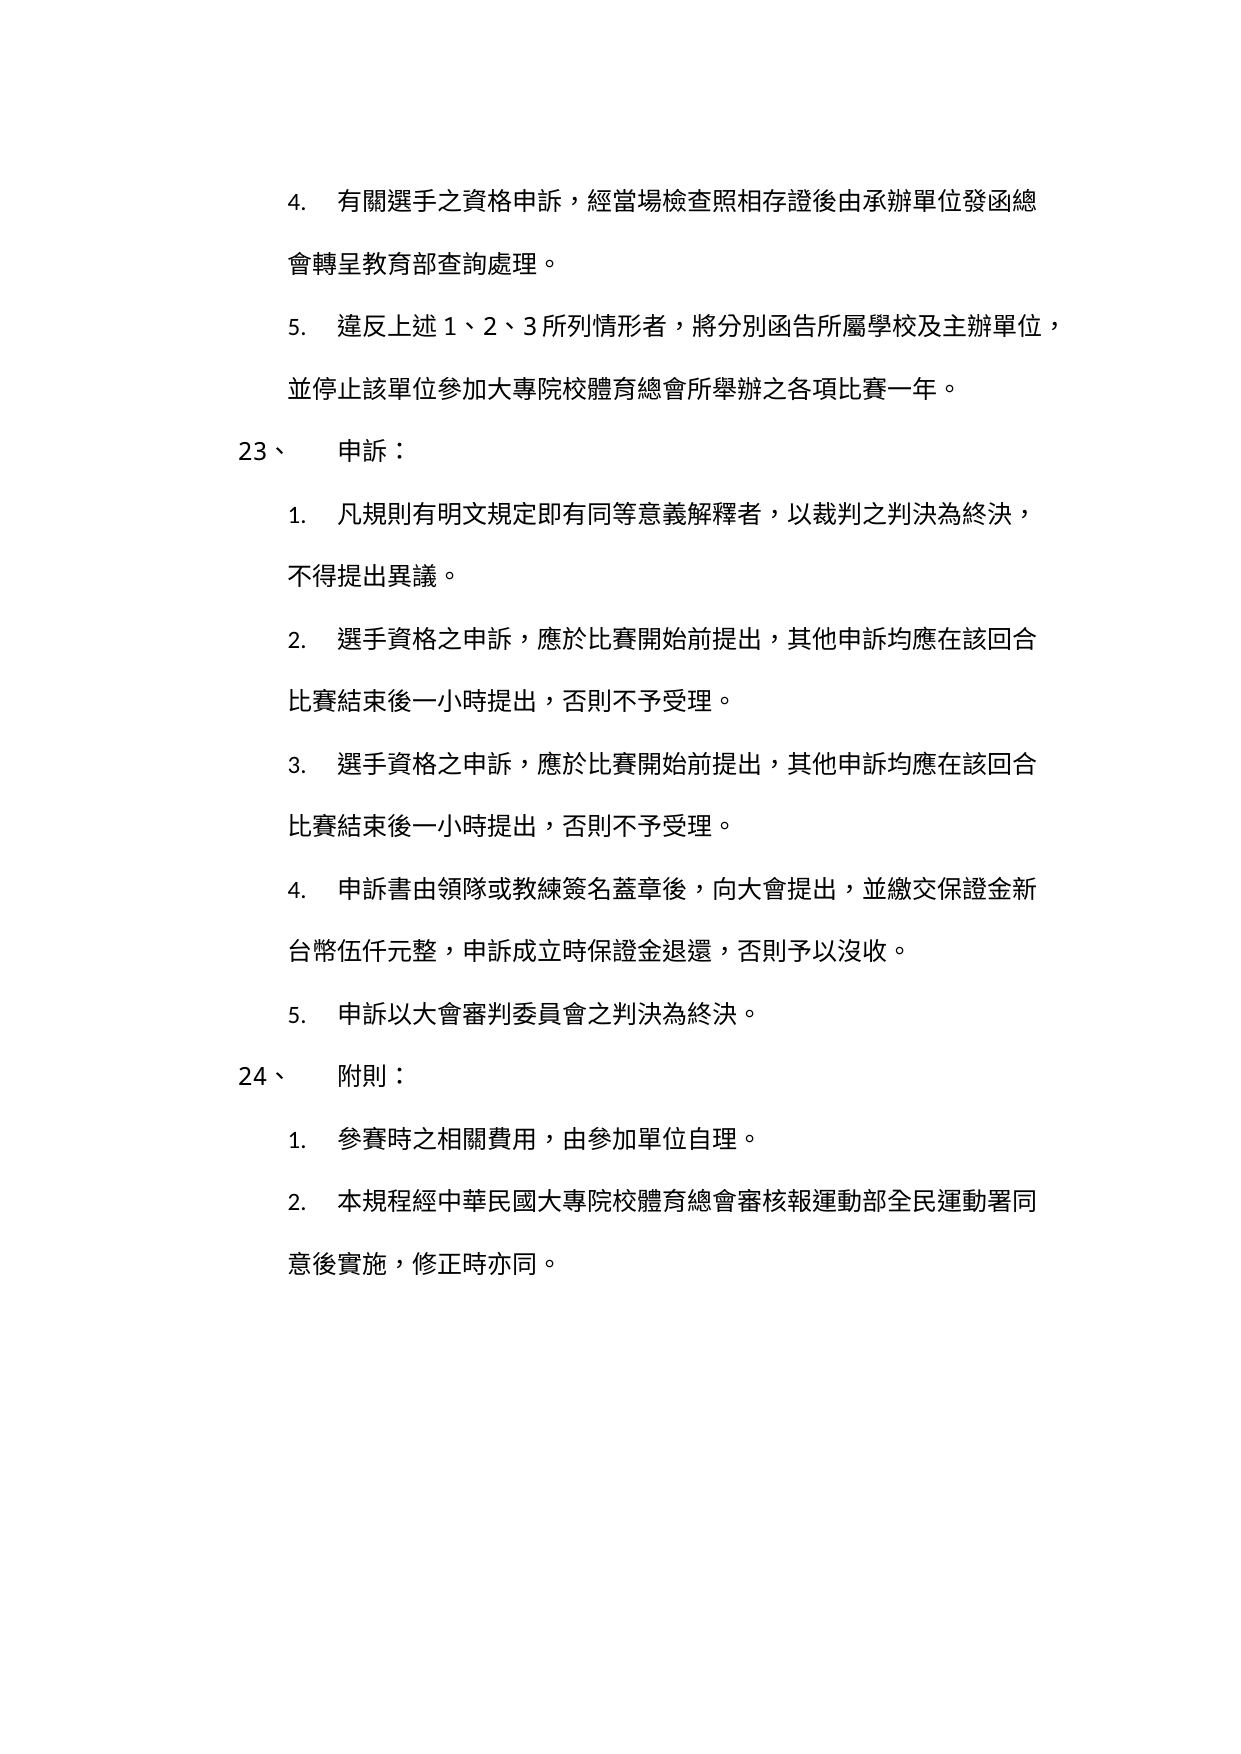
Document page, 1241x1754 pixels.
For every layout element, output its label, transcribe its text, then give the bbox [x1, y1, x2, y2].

list 申訴書由領隊或教練簽名蓋章後，向大會提出，並繳交保證金新台幣伍仟元整，申訴成立時保證金退還，否則予以沒收。 [287, 846, 1053, 971]
list 選手資格之申訴，應於比賽開始前提出，其他申訴均應在該回合比賽結束後一小時提出，否則不予受理。 [287, 721, 1053, 846]
list 凡規則有明文規定即有同等意義解釋者，以裁判之判決為終決，不得提出異議。 [287, 471, 1053, 596]
list 參賽時之相關費用，由參加單位自理。 [287, 1096, 1053, 1158]
list 申訴： [237, 408, 1053, 471]
list 申訴以大會審判委員會之判決為終決。 [287, 971, 1053, 1033]
list 違反上述1、2、3所列情形者，將分別函告所屬學校及主辦單位，並停止該單位參加大專院校體育總會所舉辦之各項比賽一年。 [287, 283, 1053, 408]
list 選手資格之申訴，應於比賽開始前提出，其他申訴均應在該回合比賽結束後一小時提出，否則不予受理。 [287, 596, 1053, 721]
list 附則： [237, 1033, 1053, 1096]
list 有關選手之資格申訴，經當場檢查照相存證後由承辦單位發函總會轉呈教育部查詢處理。 [287, 158, 1053, 283]
list 本規程經中華民國大專院校體育總會審核報運動部全民運動署同意後實施，修正時亦同。 [287, 1158, 1053, 1283]
